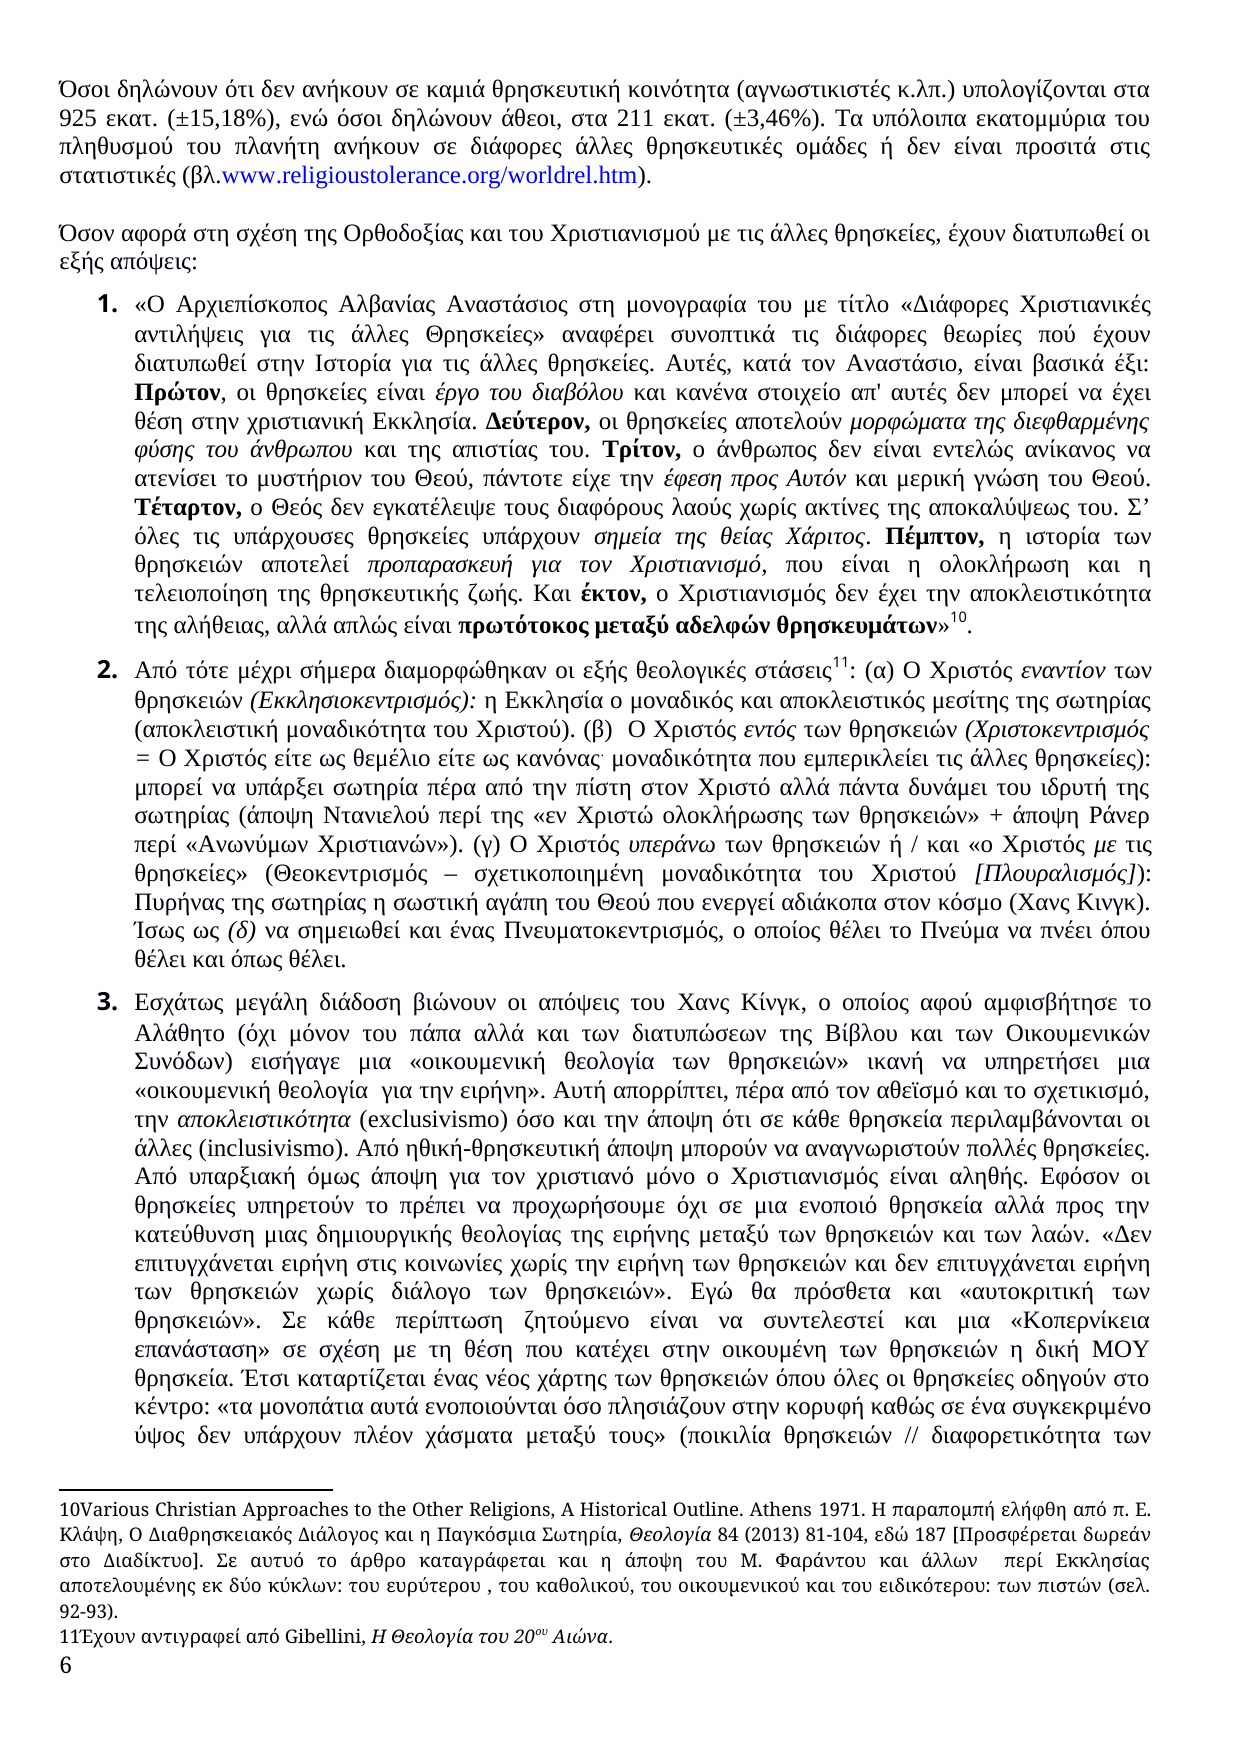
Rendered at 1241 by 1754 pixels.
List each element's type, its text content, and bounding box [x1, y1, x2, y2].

list «Ο Αρχιεπίσκοπος Αλβανίας Αναστάσιος στη μονογραφία του με τίτλο «Διάφορες Χριστιανικές αντιλήψεις για τις άλλες Θρησκείες» αναφέρει συνοπτικά τις διάφορες θεωρίες πού έχουν διατυπωθεί στην Ιστορία για τις άλλες θρησκείες. Αυτές, κατά τον Αναστάσιο, είναι βασικά έξι: Πρώτον, οι θρησκείες είναι έργο του διαβόλου και κανένα στοιχείο απ' αυτές δεν μπορεί να έχει θέση στην χριστιανική Εκκλησία. Δεύτερον, oι θρησκείες αποτελούν μορφώματα της διεφθαρμένης φύσης του άνθρωπου και της απιστίας του. Τρίτον, ο άνθρωπος δεν είναι εντελώς ανίκανος να ατενίσει το μυστήριον του Θεού, πάντοτε είχε την έφεση προς Αυτόν και μερική γνώση του Θεού. Τέταρτον, ο Θεός δεν εγκατέλειψε τους διαφόρους λαούς χωρίς ακτίνες της αποκαλύψεως του. Σ’ όλες τις υπάρχουσες θρησκείες υπάρχουν σημεία της θείας Χάριτος. Πέμπτον, η ιστορία των θρησκειών αποτελεί προπαρασκευή για τον Χριστιανισμό, που είναι η ολοκλήρωση και η τελειοποίηση της θρησκευτικής ζωής. Και έκτον, ο Χριστιανισμός δεν έχει την αποκλειστικότητα της αλήθειας, αλλά απλώς είναι πρωτότοκος μεταξύ αδελφών θρησκευμάτων». [97, 286, 1152, 641]
list Εσχάτως μεγάλη διάδοση βιώνουν οι απόψεις του Χανς Κίνγκ, ο οποίος αφού αμφισβήτησε το Αλάθητο (όχι μόνον του πάπα αλλά και των διατυπώσεων της Βίβλου και των Οικουμενικών Συνόδων) εισήγαγε μια «οικουμενική θεολογία των θρησκειών» ικανή να υπηρετήσει μια «οικουμενική θεολογία για την ειρήνη». Αυτή απορρίπτει, πέρα από τον αθεϊσμό και το σχετικισμό, την αποκλειστικότητα (exclusivismo) όσο και την άποψη ότι σε κάθε θρησκεία περιλαμβάνονται οι άλλες (inclusivismo). Από ηθική-θρησκευτική άποψη μπορούν να αναγνωριστούν πολλές θρησκείες. Από υπαρξιακή όμως άποψη για τον χριστιανό μόνο ο Χριστιανισμός είναι αληθής. Εφόσον οι θρησκείες υπηρετούν το πρέπει να προχωρήσουμε όχι σε μια ενοποιό θρησκεία αλλά προς την κατεύθυνση μιας δημιουργικής θεολογίας της ειρήνης μεταξύ των θρησκειών και των λαών. «Δεν επιτυγχάνεται ειρήνη στις κοινωνίες χωρίς την ειρήνη των θρησκειών και δεν επιτυγχάνεται ειρήνη των θρησκειών χωρίς διάλογο των θρησκειών». Εγώ θα πρόσθετα και «αυτοκριτική των θρησκειών». Σε κάθε περίπτωση ζητούμενο είναι να συντελεστεί και μια «Κοπερνίκεια επανάσταση» σε σχέση με τη θέση που κατέχει στην οικουμένη των θρησκειών η δική ΜΟΥ θρησκεία. Έτσι καταρτίζεται ένας νέος χάρτης των θρησκειών όπου όλες οι θρησκείες οδηγούν στο κέντρο: «τα μονοπάτια αυτά ενοποιούνται όσο πλησιάζουν στην κορυφή καθώς σε ένα συγκεκριμένο ύψος δεν υπάρχουν πλέον χάσματα μεταξύ τους» (ποικιλία θρησκειών // διαφορετικότητα των [97, 983, 1152, 1449]
list Από τότε μέχρι σήμερα διαμορφώθηκαν οι εξής θεολογικές στάσεις: (α) ο Χριστός εναντίον των θρησκειών (Εκκλησιοκεντρισμός): η Εκκλησία ο μοναδικός και αποκλειστικός μεσίτης της σωτηρίας (αποκλειστική μοναδικότητα του Χριστού). (β) ο Χριστός εντός των θρησκειών (Χριστοκεντρισμός = Ο Χριστός είτε ως θεμέλιο είτε ως κανόνας. μοναδικότητα που εμπερικλείει τις άλλες θρησκείες): μπορεί να υπάρξει σωτηρία πέρα από την πίστη στον Χριστό αλλά πάντα δυνάμει του ιδρυτή της σωτηρίας (άποψη Ντανιελού περί της «εν Χριστώ ολοκλήρωσης των θρησκειών» + άποψη Ράνερ περί «Ανωνύμων Χριστιανών»). (γ) Ο Χριστός υπεράνω των θρησκειών ή / και «ο Χριστός με τις θρησκείες» (θεοκεντρισμός – σχετικοποιημένη μοναδικότητα του Χριστού [Πλουραλισμός]): Πυρήνας της σωτηρίας η σωστική αγάπη του Θεού που ενεργεί αδιάκοπα στον κόσμο (Χανς Κινγκ). Ίσως ως (δ) να σημειωθεί και ένας Πνευματοκεντρισμός, ο οποίος θέλει το Πνεύμα να πνέει όπου θέλει και όπως θέλει. [97, 652, 1152, 973]
list Various Christian Approaches to the Other Religions, A Historical Outline. Athens 1971. Η παραπομπή ελήφθη από π. Ε. Κλάψη, Ο Διαθρησκειακός Διάλογος και η Παγκόσμια Σωτηρία, Θεολογία 84 (2013) 81-104, εδώ 187 [Προσφέρεται δωρεάν στο Διαδίκτυο]. Σε αυτυό το άρθρο καταγράφεται και η άποψη του Μ. Φαράντου και άλλων περί Εκκλησίας αποτελουμένης εκ δύο κύκλων: του ευρύτερου , του καθολικού, του οικουμενικού και του ειδικότερου: των πιστών (σελ. 92-93). [59, 1496, 1152, 1623]
text Όσον αφορά στη σχέση της Ορθοδοξίας και του Χριστιανισμού με τις άλλες θρησκείες, έχουν διατυπωθεί οι εξής απόψεις: [59, 218, 1152, 275]
list Έχουν αντιγραφεί από Gibellini, Η Θεολογία του 20ου Αιώνα. [59, 1623, 1152, 1649]
text Όσοι δηλώνουν ότι δεν ανήκουν σε καμιά θρησκευτική κοινότητα (αγνωστικιστές κ.λπ.) υπολογίζονται στα 925 εκατ. (±15,18%), ενώ όσοι δηλώνουν άθεοι, στα 211 εκατ. (±3,46%). Τα υπόλοιπα εκατομμύρια του πληθυσμού του πλανήτη ανήκουν σε διάφορες άλλες θρησκευτικές ομάδες ή δεν είναι προσιτά στις στατιστικές (βλ.www.religioustolerance.org/worldrel.htm). [59, 74, 1152, 189]
